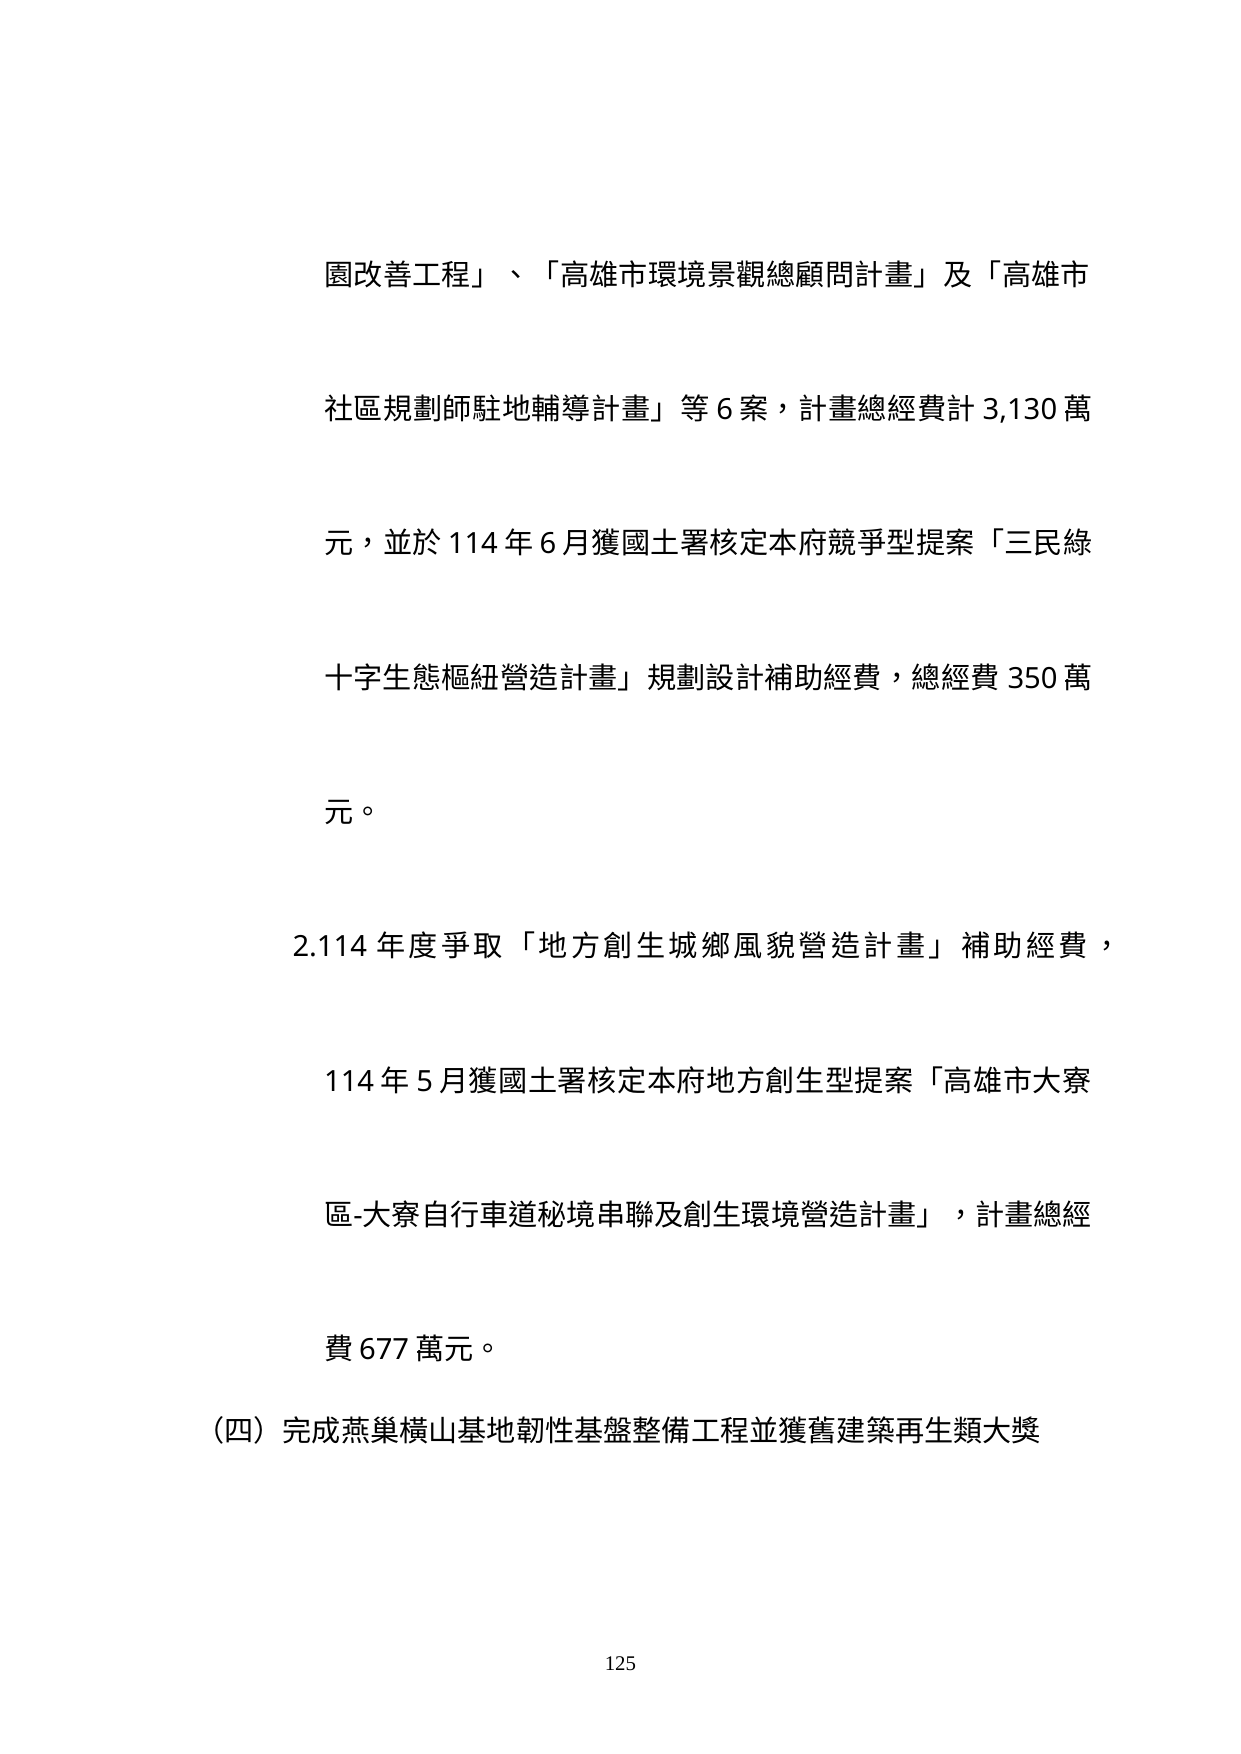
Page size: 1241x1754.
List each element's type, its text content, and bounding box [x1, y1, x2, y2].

text 1.114年度爭取「城鎮風貌及創生環境營造計畫」補助經費，114年5月獲國土署核定政策引導型提案「高雄市左營歷史城鎮風貌眷村『文化行旅』綠環境改善計畫」、「高雄市鳳山區公兒9公園改善工程」、「高雄市三民區新客家文化園區生態景觀整建改善施作案」、「高雄市鳳山區公兒10公園改善工程」、「高雄市環境景觀總顧問計畫」及「高雄市社區規劃師駐地輔導計畫」等6案，計畫總經費計3,130萬元，並於114年6月獲國土署核定本府競爭型提案「三民綠十字生態樞紐營造計畫」規劃設計補助經費，總經費350萬元。 [292, 206, 1092, 877]
text 2.114年度爭取「地方創生城鄉風貌營造計畫」補助經費，114年5月獲國土署核定本府地方創生型提案「高雄市大寮區-大寮自行車道秘境串聯及創生環境營造計畫」，計畫總經費677萬元。 [292, 877, 1092, 1414]
text （四）完成燕巢橫山基地韌性基盤整備工程並獲舊建築再生類大獎 [195, 1414, 1092, 1448]
